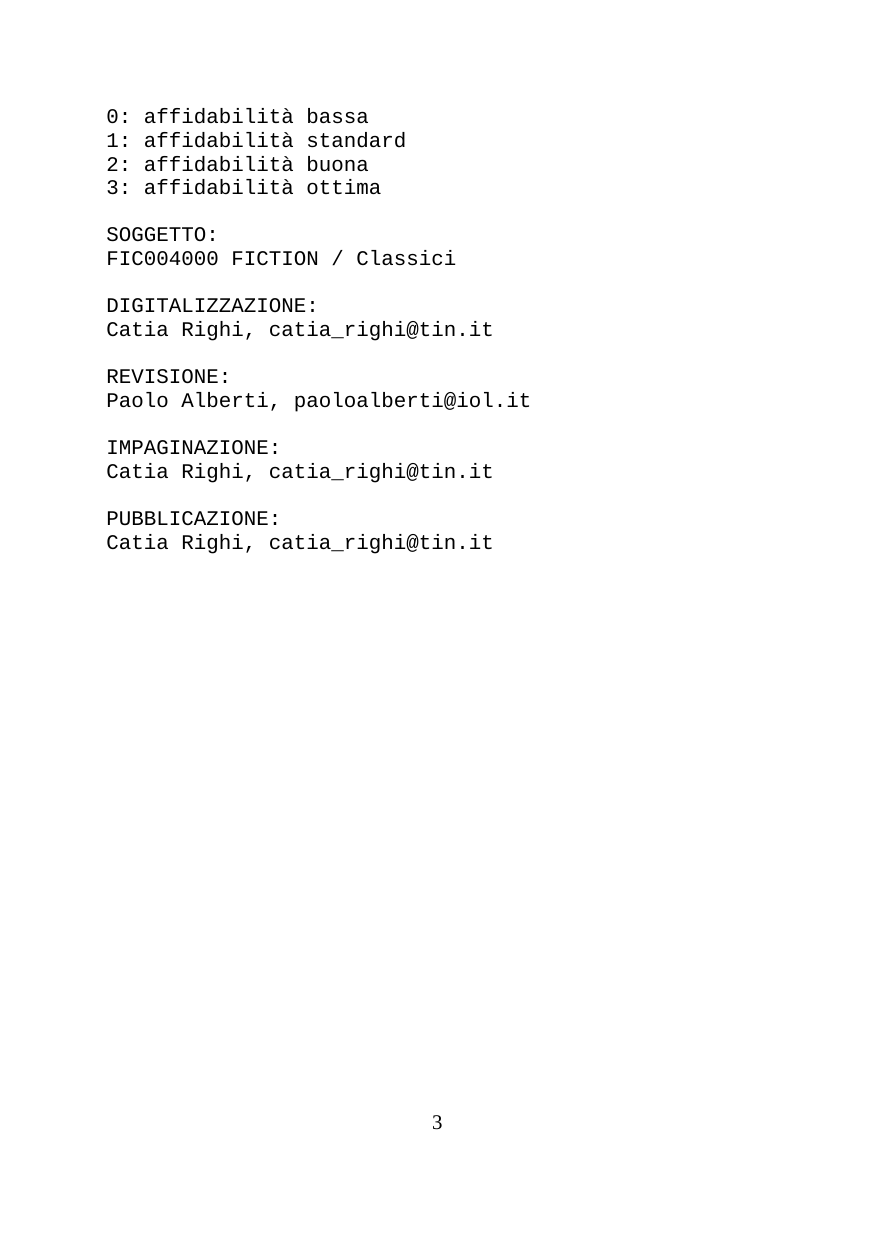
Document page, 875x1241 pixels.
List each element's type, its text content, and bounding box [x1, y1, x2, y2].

text FIC004000 FICTION / Classici [106, 248, 768, 272]
text Catia Righi, catia_righi@tin.it [106, 319, 768, 343]
text 3: affidabilità ottima [106, 177, 768, 201]
text IMPAGINAZIONE: [106, 437, 768, 461]
text Catia Righi, catia_righi@tin.it [106, 461, 768, 484]
text REVISIONE: [106, 366, 768, 390]
text PUBBLICAZIONE: [106, 508, 768, 532]
text 1: affidabilità standard [106, 130, 768, 153]
text 0: affidabilità bassa [106, 106, 768, 130]
text 2: affidabilità buona [106, 153, 768, 177]
text SOGGETTO: [106, 224, 768, 248]
text Catia Righi, catia_righi@tin.it [106, 532, 768, 556]
text DIGITALIZZAZIONE: [106, 295, 768, 319]
text Paolo Alberti, paoloalberti@iol.it [106, 390, 768, 414]
